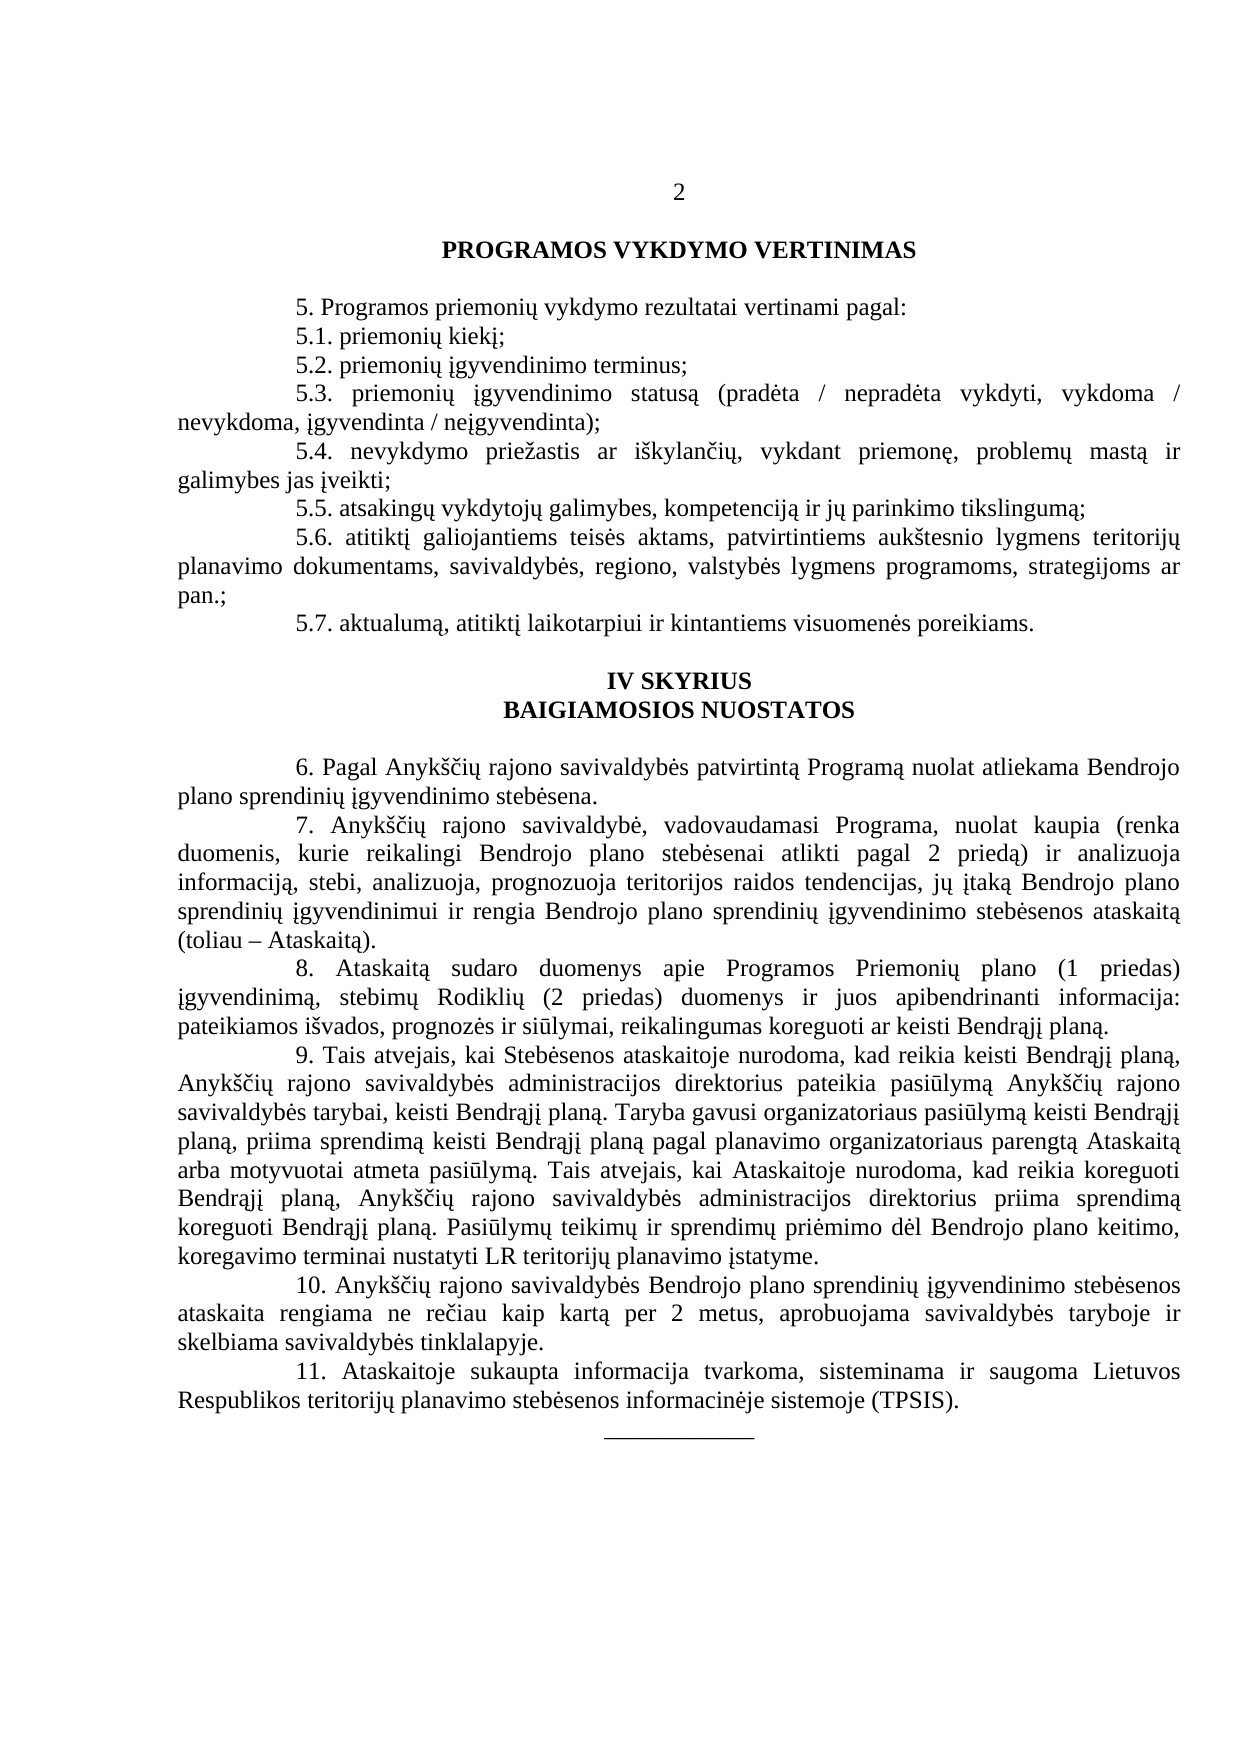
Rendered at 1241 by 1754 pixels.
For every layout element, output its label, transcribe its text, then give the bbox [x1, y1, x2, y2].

text 10. Anykščių rajono savivaldybės Bendrojo plano sprendinių įgyvendinimo stebėsenos ataskaita rengiama ne rečiau kaip kartą per 2 metus, aprobuojama savivaldybės taryboje ir skelbiama savivaldybės tinklalapyje. [177, 1270, 1181, 1356]
text 5.1. priemonių kiekį; [177, 321, 1181, 350]
text PROGRAMOS VYKDYMO VERTINIMAS [177, 235, 1181, 263]
text 5.5. atsakingų vykdytojų galimybes, kompetenciją ir jų parinkimo tikslingumą; [177, 493, 1181, 522]
text 5.2. priemonių įgyvendinimo terminus; [177, 350, 1181, 378]
text BAIGIAMOSIOS NUOSTATOS [177, 695, 1181, 723]
text IV SKYRIUS [177, 666, 1181, 695]
text 6. Pagal Anykščių rajono savivaldybės patvirtintą Programą nuolat atliekama Bendrojo plano sprendinių įgyvendinimo stebėsena. [177, 752, 1181, 810]
text 7. Anykščių rajono savivaldybė, vadovaudamasi Programa, nuolat kaupia (renka duomenis, kurie reikalingi Bendrojo plano stebėsenai atlikti pagal 2 priedą) ir analizuoja informaciją, stebi, analizuoja, prognozuoja teritorijos raidos tendencijas, jų įtaką Bendrojo plano sprendinių įgyvendinimui ir rengia Bendrojo plano sprendinių įgyvendinimo stebėsenos ataskaitą (toliau – Ataskaitą). [177, 810, 1181, 953]
text 5.3. priemonių įgyvendinimo statusą (pradėta / nepradėta vykdyti, vykdoma / nevykdoma, įgyvendinta / neįgyvendinta); [177, 378, 1181, 436]
text 5.6. atitiktį galiojantiems teisės aktams, patvirtintiems aukštesnio lygmens teritorijų planavimo dokumentams, savivaldybės, regiono, valstybės lygmens programoms, strategijoms ar pan.; [177, 522, 1181, 608]
text ____________ [177, 1413, 1181, 1442]
text 5.4. nevykdymo priežastis ar iškylančių, vykdant priemonę, problemų mastą ir galimybes jas įveikti; [177, 436, 1181, 493]
text 5. Programos priemonių vykdymo rezultatai vertinami pagal: [177, 292, 1181, 321]
text 9. Tais atvejais, kai Stebėsenos ataskaitoje nurodoma, kad reikia keisti Bendrąjį planą, Anykščių rajono savivaldybės administracijos direktorius pateikia pasiūlymą Anykščių rajono savivaldybės tarybai, keisti Bendrąjį planą. Taryba gavusi organizatoriaus pasiūlymą keisti Bendrąjį planą, priima sprendimą keisti Bendrąjį planą pagal planavimo organizatoriaus parengtą Ataskaitą arba motyvuotai atmeta pasiūlymą. Tais atvejais, kai Ataskaitoje nurodoma, kad reikia koreguoti Bendrąjį planą, Anykščių rajono savivaldybės administracijos direktorius priima sprendimą koreguoti Bendrąjį planą. Pasiūlymų teikimų ir sprendimų priėmimo dėl Bendrojo plano keitimo, koregavimo terminai nustatyti LR teritorijų planavimo įstatyme. [177, 1040, 1181, 1270]
text 5.7. aktualumą, atitiktį laikotarpiui ir kintantiems visuomenės poreikiams. [177, 608, 1181, 637]
text 11. Ataskaitoje sukaupta informacija tvarkoma, sisteminama ir saugoma Lietuvos Respublikos teritorijų planavimo stebėsenos informacinėje sistemoje (TPSIS). [177, 1356, 1181, 1413]
text 8. Ataskaitą sudaro duomenys apie Programos Priemonių plano (1 priedas) įgyvendinimą, stebimų Rodiklių (2 priedas) duomenys ir juos apibendrinanti informacija: pateikiamos išvados, prognozės ir siūlymai, reikalingumas koreguoti ar keisti Bendrąjį planą. [177, 953, 1181, 1040]
